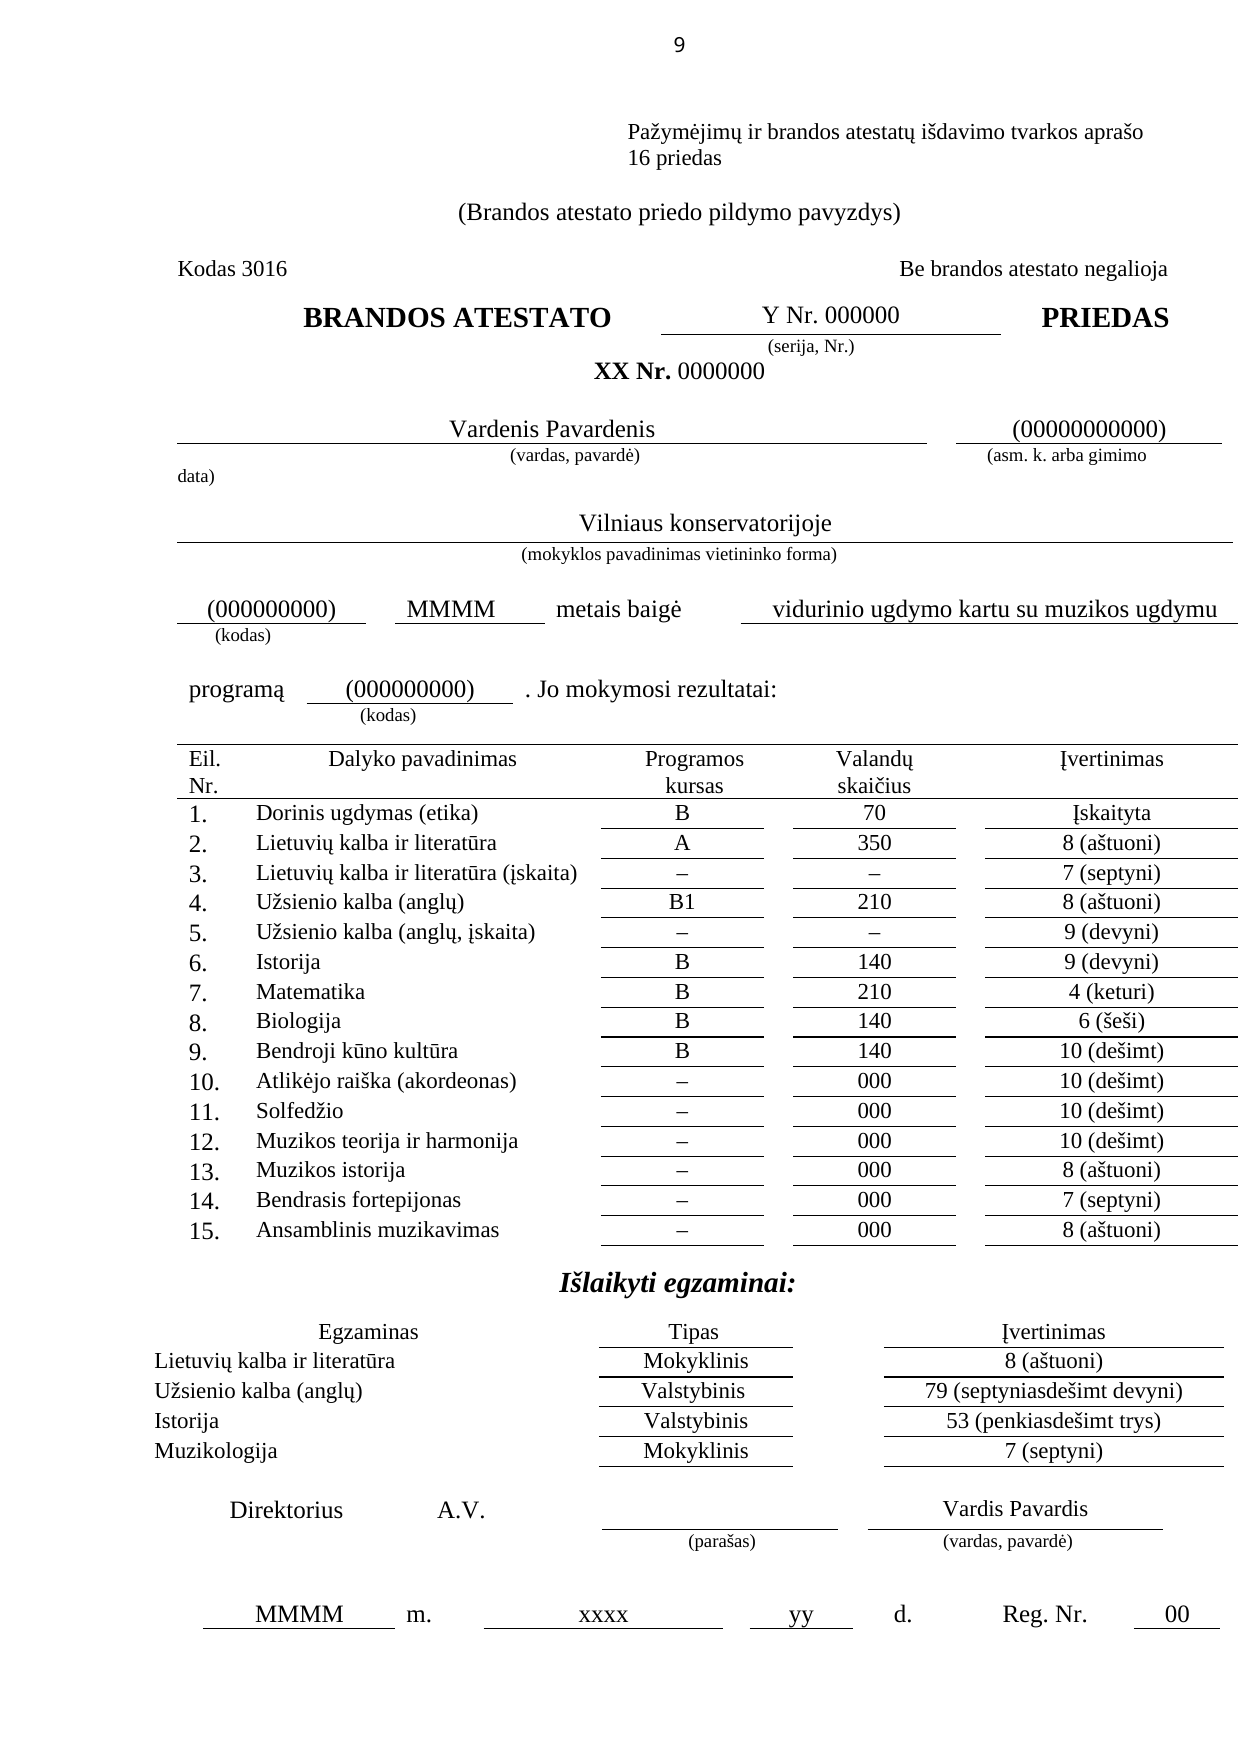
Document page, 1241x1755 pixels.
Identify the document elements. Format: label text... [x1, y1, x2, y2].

table_cell 10 (dešimt) [985, 1097, 1238, 1126]
table_header Įvertinimas [985, 745, 1238, 798]
table_header MMMM [395, 594, 544, 622]
table_cell 14. [177, 1185, 244, 1215]
table_header Reg. Nr. [956, 1600, 1134, 1628]
table_header [601, 745, 625, 798]
table_header (000000000) [177, 594, 366, 622]
table_cell – [793, 859, 956, 887]
text (parašas) (vardas, pavardė) [177, 1530, 1181, 1552]
table_cell [956, 1007, 985, 1036]
table_header Vardis Pavardis [868, 1496, 1163, 1529]
table_cell [764, 977, 793, 1007]
table_header Programos kursas [625, 745, 763, 798]
table_cell 8 (aštuoni) [985, 1157, 1238, 1185]
table_cell Muzikologija [143, 1436, 599, 1466]
table_header m. [395, 1600, 454, 1628]
text (vardas, pavardė) (asm. k. arba gimimo data) [177, 444, 1181, 487]
table_cell [764, 1215, 793, 1245]
table_cell 6 (šeši) [985, 1008, 1238, 1036]
table_cell [793, 1406, 884, 1436]
table_cell B [601, 1008, 763, 1036]
table_cell 000 [793, 1127, 956, 1156]
table_cell [956, 977, 985, 1007]
table_cell [956, 917, 985, 947]
table_header Vardenis Pavardenis [177, 414, 927, 443]
table_cell B1 [601, 889, 763, 917]
table_cell 13. [177, 1156, 244, 1185]
table_header yy [750, 1600, 853, 1628]
table_cell 1. [177, 799, 244, 828]
table_cell 70 [793, 799, 956, 828]
text Kodas 3016 Be brandos atestato negalioja [177, 255, 1181, 281]
table_cell – [601, 1216, 763, 1245]
table_header Y Nr. 000000 [661, 300, 1001, 334]
table_cell 210 [793, 889, 956, 917]
table_cell – [601, 1186, 763, 1215]
table_header [838, 1496, 868, 1529]
text (Brandos atestato priedo pildymo pavyzdys) [177, 197, 1181, 226]
table_cell 4. [177, 888, 244, 917]
table_header [1219, 1318, 1224, 1347]
table_cell [764, 858, 793, 887]
table_cell 8 (aštuoni) [985, 829, 1238, 858]
table_cell [956, 947, 985, 977]
table_cell [135, 1406, 143, 1436]
table_header (00000000000) [956, 414, 1222, 443]
text Pažymėjimų ir brandos atestatų išdavimo tvarkos aprašo [627, 118, 1181, 144]
table_cell Mokyklinis [599, 1348, 793, 1376]
table_cell – [793, 918, 956, 947]
table_header [631, 300, 661, 334]
table_header [454, 1600, 483, 1628]
table_header [956, 745, 985, 798]
table_cell [764, 1066, 793, 1096]
table_cell 7 (septyni) [985, 1186, 1238, 1215]
text (mokyklos pavadinimas vietininko forma) [177, 543, 1181, 565]
table_cell 8 (aštuoni) [985, 1216, 1238, 1245]
table_cell [793, 1436, 884, 1466]
table_cell [764, 947, 793, 977]
text (kodas) [177, 623, 1181, 645]
table_cell Lietuvių kalba ir literatūra [245, 828, 601, 858]
table_cell Užsienio kalba (anglų) [245, 888, 601, 917]
table_cell Užsienio kalba (anglų, įskaita) [245, 917, 601, 947]
table_header (000000000) [307, 674, 513, 702]
table_cell 53 (penkiasdešimt trys) [884, 1407, 1224, 1436]
table_cell 9. [177, 1036, 244, 1066]
table_header programą [177, 674, 307, 702]
table_cell Bendrasis fortepijonas [245, 1185, 601, 1215]
table_cell [764, 1126, 793, 1156]
table_cell 9 (devyni) [985, 918, 1238, 947]
table_header Dalyko pavadinimas [245, 745, 601, 798]
table_cell [764, 828, 793, 858]
table_cell [135, 1436, 143, 1466]
table_cell 4 (keturi) [985, 978, 1238, 1007]
table_header PRIEDAS [1030, 300, 1192, 334]
table_cell 12. [177, 1126, 244, 1156]
table_cell Lietuvių kalba ir literatūra (įskaita) [245, 858, 601, 887]
table_header [711, 594, 741, 622]
table_cell 2. [177, 828, 244, 858]
table_header Valandų skaičius [793, 745, 956, 798]
table_cell 10 (dešimt) [985, 1067, 1238, 1096]
table_header 00 [1134, 1600, 1220, 1628]
table_cell [764, 917, 793, 947]
table_cell 350 [793, 829, 956, 858]
table_cell [793, 1347, 884, 1376]
table_cell Valstybinis [599, 1407, 793, 1436]
table_cell [793, 1376, 884, 1406]
table_cell B [601, 1038, 763, 1066]
table_cell – [601, 1067, 763, 1096]
table_cell 7 (septyni) [884, 1437, 1224, 1466]
text 16 priedas [627, 144, 1181, 171]
table_header Vilniaus konservatorijoje [177, 508, 1233, 542]
table_cell B [601, 948, 763, 977]
table_header metais baigė [545, 594, 711, 622]
table_cell [956, 1185, 985, 1215]
table_cell B [601, 978, 763, 1007]
table_cell 140 [793, 1008, 956, 1036]
table_cell 6. [177, 947, 244, 977]
table_cell 000 [793, 1157, 956, 1185]
table_cell 7. [177, 977, 244, 1007]
table_cell Solfedžio [245, 1096, 601, 1126]
table_cell 79 (septyniasdešimt devyni) [884, 1378, 1224, 1406]
table_cell A [601, 829, 763, 858]
table_cell B [601, 799, 763, 828]
table_cell [956, 888, 985, 917]
table_cell Ansamblinis muzikavimas [245, 1215, 601, 1245]
table_cell [956, 1066, 985, 1096]
text (serija, Nr.) [177, 335, 1181, 356]
table_cell Istorija [245, 947, 601, 977]
table_cell 11. [177, 1096, 244, 1126]
table_cell 9 (devyni) [985, 948, 1238, 977]
table_cell 8. [177, 1007, 244, 1036]
table_cell [956, 1126, 985, 1156]
table_cell [956, 828, 985, 858]
table_cell 8 (aštuoni) [884, 1348, 1224, 1376]
table_header Eil. Nr. [177, 745, 244, 798]
table_cell Mokyklinis [599, 1437, 793, 1466]
table_cell [764, 888, 793, 917]
table_header [788, 1318, 888, 1347]
table_cell 140 [793, 948, 956, 977]
table_cell 5. [177, 917, 244, 947]
table_cell Įskaityta [985, 799, 1238, 828]
table_cell [956, 799, 985, 828]
table_cell [135, 1347, 143, 1376]
table_cell Matematika [245, 977, 601, 1007]
table_cell [135, 1376, 143, 1406]
table_cell 7 (septyni) [985, 859, 1238, 887]
table_cell 000 [793, 1186, 956, 1215]
table_header Įvertinimas [889, 1318, 1218, 1347]
table_cell Biologija [245, 1007, 601, 1036]
table_cell Muzikos istorija [245, 1156, 601, 1185]
table_cell [764, 1096, 793, 1126]
table_cell [956, 1215, 985, 1245]
table_cell Užsienio kalba (anglų) [143, 1376, 599, 1406]
table_cell [956, 1156, 985, 1185]
text Išlaikyti egzaminai: [177, 1265, 1181, 1299]
table_header d. [883, 1600, 931, 1628]
table_header Egzaminas [135, 1318, 599, 1347]
table_cell Muzikos teorija ir harmonija [245, 1126, 601, 1156]
table_header xxxx [484, 1600, 723, 1628]
table_cell 140 [793, 1038, 956, 1066]
table_cell [764, 1036, 793, 1066]
table_cell Dorinis ugdymas (etika) [245, 799, 601, 828]
table_cell – [601, 859, 763, 887]
table_header [853, 1600, 882, 1628]
table_header Direktorius A.V. [218, 1496, 558, 1529]
table_cell 15. [177, 1215, 244, 1245]
table_header MMMM [203, 1600, 395, 1628]
table_header [927, 414, 956, 443]
table_cell 000 [793, 1067, 956, 1096]
table_cell – [601, 918, 763, 947]
table_header [602, 1496, 838, 1529]
table_cell 210 [793, 978, 956, 1007]
text (kodas) [177, 703, 1181, 725]
table_header [931, 1600, 956, 1628]
table_cell Lietuvių kalba ir literatūra [143, 1347, 599, 1376]
table_cell 8 (aštuoni) [985, 889, 1238, 917]
table_header [1001, 300, 1030, 334]
table_cell [764, 1007, 793, 1036]
table_cell 10 (dešimt) [985, 1038, 1238, 1066]
table_header . Jo mokymosi rezultatai: [513, 674, 1237, 702]
table_cell 10 (dešimt) [985, 1127, 1238, 1156]
table_cell [764, 799, 793, 828]
table_cell Bendroji kūno kultūra [245, 1036, 601, 1066]
table_cell 10. [177, 1066, 244, 1096]
table_cell Valstybinis [599, 1378, 793, 1406]
table_header Tipas [599, 1318, 788, 1347]
table_cell 000 [793, 1097, 956, 1126]
table_cell 000 [793, 1216, 956, 1245]
table_header BRANDOS ATESTATO [292, 300, 631, 334]
table_cell [956, 858, 985, 887]
table_cell Atlikėjo raiška (akordeonas) [245, 1066, 601, 1096]
table_cell Istorija [143, 1406, 599, 1436]
table_header [764, 745, 793, 798]
table_cell [764, 1185, 793, 1215]
table_header [723, 1600, 749, 1628]
table_header vidurinio ugdymo kartu su muzikos ugdymu [741, 594, 1238, 622]
table_cell [956, 1096, 985, 1126]
table_cell 3. [177, 858, 244, 887]
table_cell [956, 1036, 985, 1066]
table_cell – [601, 1157, 763, 1185]
table_header [366, 594, 395, 622]
table_cell [764, 1156, 793, 1185]
text XX Nr. 0000000 [177, 356, 1181, 385]
table_header [558, 1496, 602, 1529]
table_cell – [601, 1127, 763, 1156]
table_cell – [601, 1097, 763, 1126]
